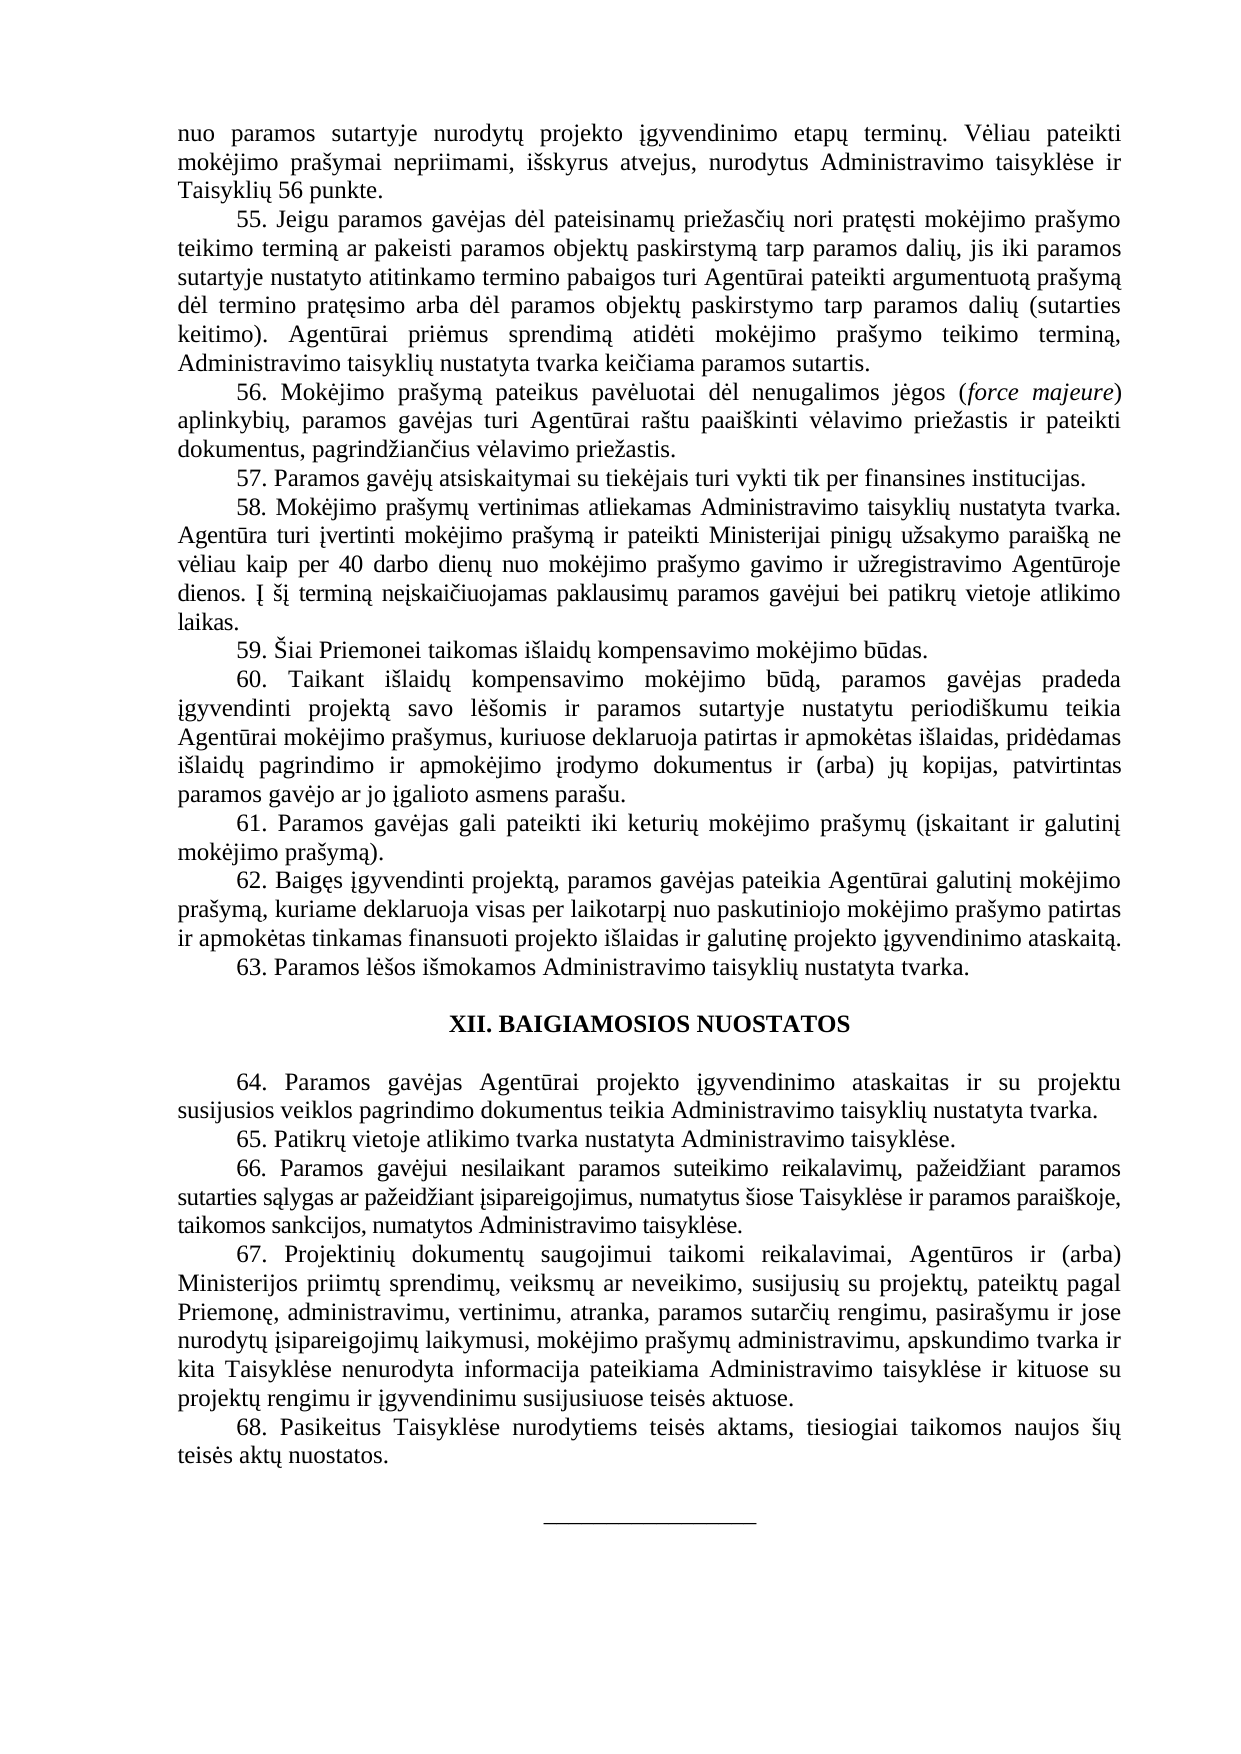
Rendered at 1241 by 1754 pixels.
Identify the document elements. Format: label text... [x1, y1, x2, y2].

text XII. BAIGIAMOSIOS NUOSTATOS [177, 1009, 1122, 1038]
text 57. Paramos gavėjų atsiskaitymai su tiekėjais turi vykti tik per finansines institucijas. [177, 463, 1122, 492]
text 55. Jeigu paramos gavėjas dėl pateisinamų priežasčių nori pratęsti mokėjimo prašymo teikimo terminą ar pakeisti paramos objektų paskirstymą tarp paramos dalių, jis iki paramos sutartyje nustatyto atitinkamo termino pabaigos turi Agentūrai pateikti argumentuotą prašymą dėl termino pratęsimo arba dėl paramos objektų paskirstymo tarp paramos dalių (sutarties keitimo). Agentūrai priėmus sprendimą atidėti mokėjimo prašymo teikimo terminą, Administravimo taisyklių nustatyta tvarka keičiama paramos sutartis. [177, 204, 1122, 377]
text 58. Mokėjimo prašymų vertinimas atliekamas Administravimo taisyklių nustatyta tvarka. Agentūra turi įvertinti mokėjimo prašymą ir pateikti Ministerijai pinigų užsakymo paraišką ne vėliau kaip per 40 darbo dienų nuo mokėjimo prašymo gavimo ir užregistravimo Agentūroje dienos. Į šį terminą neįskaičiuojamas paklausimų paramos gavėjui bei patikrų vietoje atlikimo laikas. [177, 492, 1122, 636]
text 59. Šiai Priemonei taikomas išlaidų kompensavimo mokėjimo būdas. [177, 636, 1122, 664]
text nuo paramos sutartyje nurodytų projekto įgyvendinimo etapų terminų. Vėliau pateikti mokėjimo prašymai nepriimami, išskyrus atvejus, nurodytus Administravimo taisyklėse ir Taisyklių 56 punkte. [177, 118, 1122, 204]
text 65. Patikrų vietoje atlikimo tvarka nustatyta Administravimo taisyklėse. [177, 1124, 1122, 1153]
text 61. Paramos gavėjas gali pateikti iki keturių mokėjimo prašymų (įskaitant ir galutinį mokėjimo prašymą). [177, 808, 1122, 866]
text 60. Taikant išlaidų kompensavimo mokėjimo būdą, paramos gavėjas pradeda įgyvendinti projektą savo lėšomis ir paramos sutartyje nustatytu periodiškumu teikia Agentūrai mokėjimo prašymus, kuriuose deklaruoja patirtas ir apmokėtas išlaidas, pridėdamas išlaidų pagrindimo ir apmokėjimo įrodymo dokumentus ir (arba) jų kopijas, patvirtintas paramos gavėjo ar jo įgalioto asmens parašu. [177, 664, 1122, 808]
text 68. Pasikeitus Taisyklėse nurodytiems teisės aktams, tiesiogiai taikomos naujos šių teisės aktų nuostatos. [177, 1412, 1122, 1469]
text 66. Paramos gavėjui nesilaikant paramos suteikimo reikalavimų, pažeidžiant paramos sutarties sąlygas ar pažeidžiant įsipareigojimus, numatytus šiose Taisyklėse ir paramos paraiškoje, taikomos sankcijos, numatytos Administravimo taisyklėse. [177, 1153, 1122, 1239]
text _________________ [177, 1498, 1122, 1527]
text 62. Baigęs įgyvendinti projektą, paramos gavėjas pateikia Agentūrai galutinį mokėjimo prašymą, kuriame deklaruoja visas per laikotarpį nuo paskutiniojo mokėjimo prašymo patirtas ir apmokėtas tinkamas finansuoti projekto išlaidas ir galutinę projekto įgyvendinimo ataskaitą. [177, 866, 1122, 952]
text 64. Paramos gavėjas Agentūrai projekto įgyvendinimo ataskaitas ir su projektu susijusios veiklos pagrindimo dokumentus teikia Administravimo taisyklių nustatyta tvarka. [177, 1067, 1122, 1124]
text 63. Paramos lėšos išmokamos Administravimo taisyklių nustatyta tvarka. [177, 952, 1122, 981]
text 67. Projektinių dokumentų saugojimui taikomi reikalavimai, Agentūros ir (arba) Ministerijos priimtų sprendimų, veiksmų ar neveikimo, susijusių su projektų, pateiktų pagal Priemonę, administravimu, vertinimu, atranka, paramos sutarčių rengimu, pasirašymu ir jose nurodytų įsipareigojimų laikymusi, mokėjimo prašymų administravimu, apskundimo tvarka ir kita Taisyklėse nenurodyta informacija pateikiama Administravimo taisyklėse ir kituose su projektų rengimu ir įgyvendinimu susijusiuose teisės aktuose. [177, 1239, 1122, 1412]
text 56. Mokėjimo prašymą pateikus pavėluotai dėl nenugalimos jėgos (force majeure) aplinkybių, paramos gavėjas turi Agentūrai raštu paaiškinti vėlavimo priežastis ir pateikti dokumentus, pagrindžiančius vėlavimo priežastis. [177, 377, 1122, 463]
